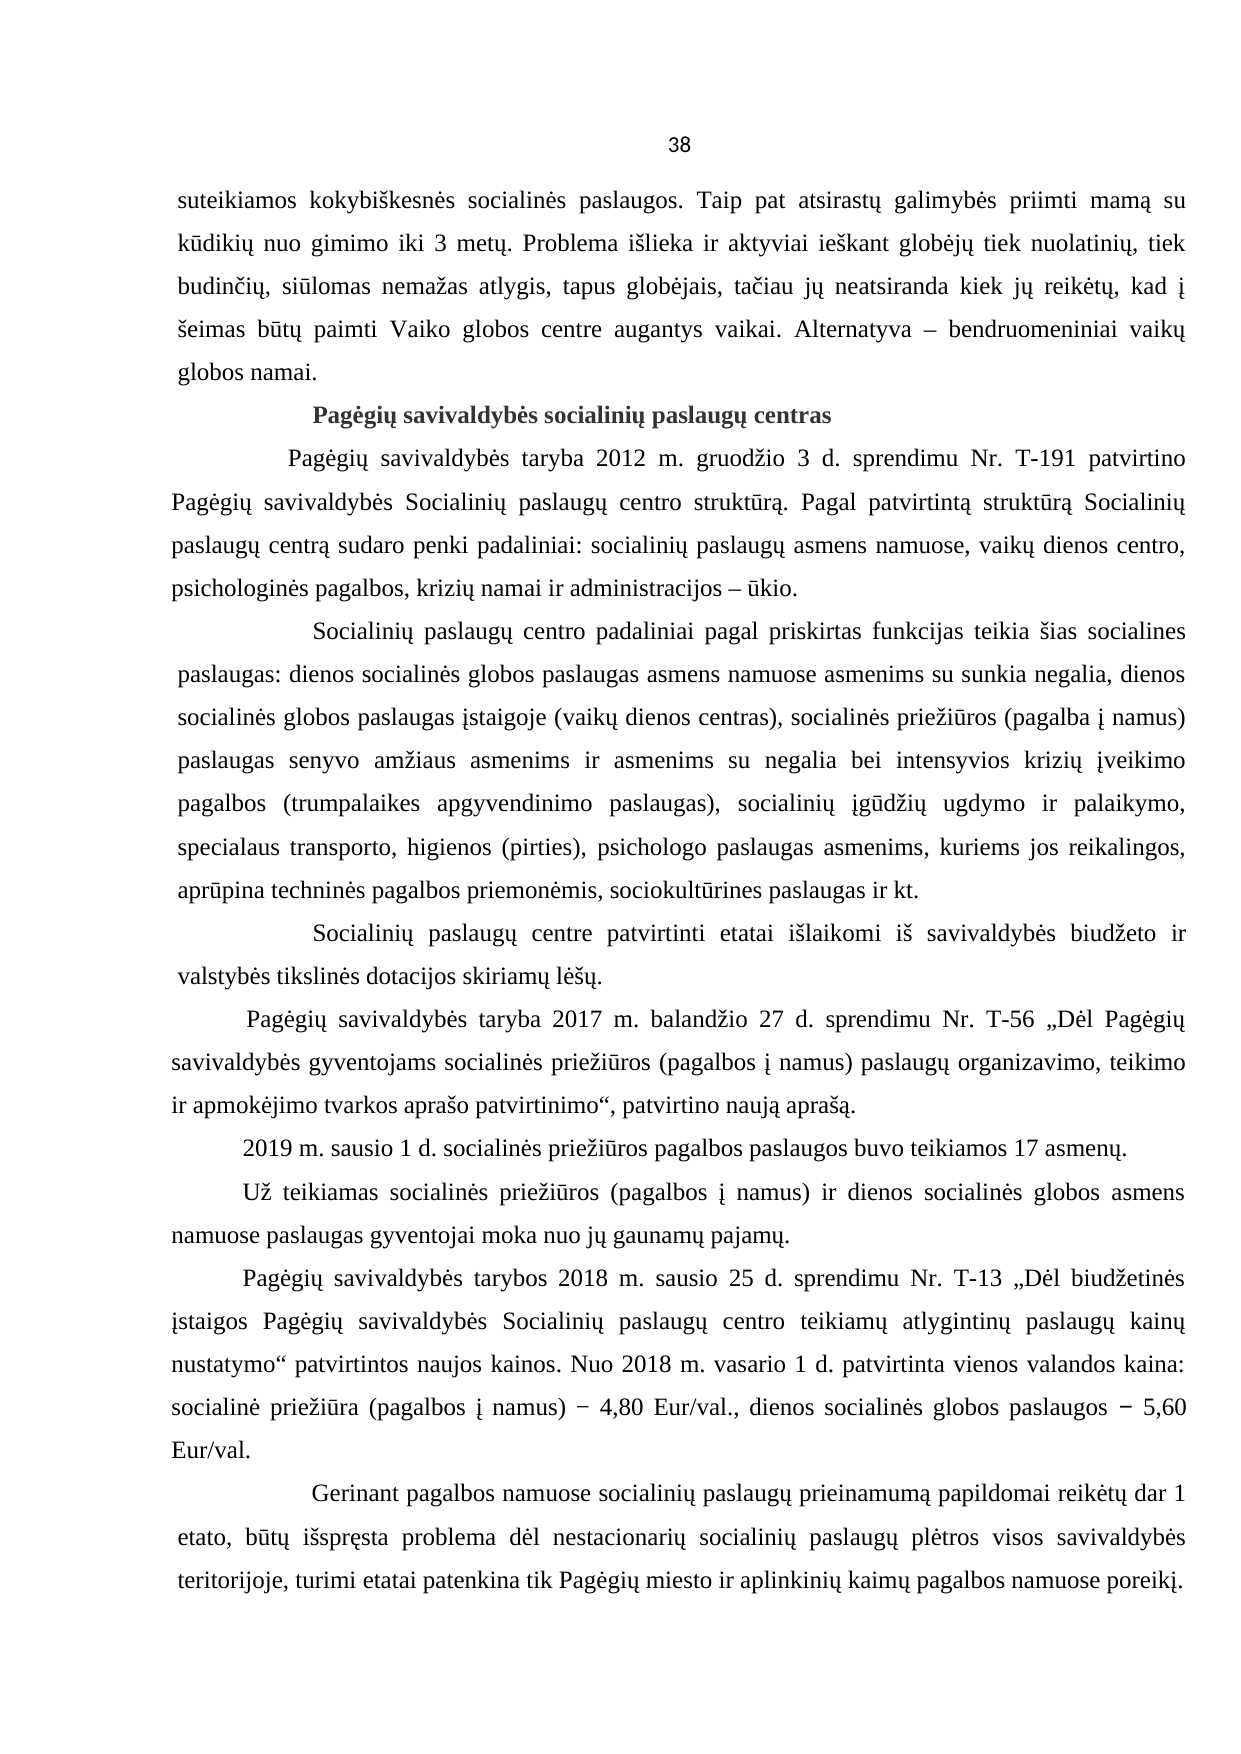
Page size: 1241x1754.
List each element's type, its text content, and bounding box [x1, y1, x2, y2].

text Pagėgių savivaldybės taryba 2012 m. gruodžio 3 d. sprendimu Nr. T-191 patvirtino Pagėgių savivaldybės Socialinių paslaugų centro struktūrą. Pagal patvirtintą struktūrą Socialinių paslaugų centrą sudaro penki padaliniai: socialinių paslaugų asmens namuose, vaikų dienos centro, psichologinės pagalbos, krizių namai ir administracijos – ūkio. [171, 443, 1187, 602]
text Socialinių paslaugų centre patvirtinti etatai išlaikomi iš savivaldybės biudžeto ir valstybės tikslinės dotacijos skiriamų lėšų. [177, 918, 1187, 990]
text 2019 m. sausio 1 d. socialinės priežiūros pagalbos paslaugos buvo teikiamos 17 asmenų. [171, 1133, 1187, 1162]
text Socialinių paslaugų centro padaliniai pagal priskirtas funkcijas teikia šias socialines paslaugas: dienos socialinės globos paslaugas asmens namuose asmenims su sunkia negalia, dienos socialinės globos paslaugas įstaigoje (vaikų dienos centras), socialinės priežiūros (pagalba į namus) paslaugas senyvo amžiaus asmenims ir asmenims su negalia bei intensyvios krizių įveikimo pagalbos (trumpalaikes apgyvendinimo paslaugas), socialinių įgūdžių ugdymo ir palaikymo, specialaus transporto, higienos (pirties), psichologo paslaugas asmenims, kuriems jos reikalingos, aprūpina techninės pagalbos priemonėmis, sociokultūrines paslaugas ir kt. [177, 616, 1187, 903]
text Pagėgių savivaldybės socialinių paslaugų centras [177, 400, 1181, 429]
text Pagėgių savivaldybės tarybos 2018 m. sausio 25 d. sprendimu Nr. T-13 „Dėl biudžetinės įstaigos Pagėgių savivaldybės Socialinių paslaugų centro teikiamų atlygintinų paslaugų kainų nustatymo“ patvirtintos naujos kainos. Nuo 2018 m. vasario 1 d. patvirtinta vienos valandos kaina: socialinė priežiūra (pagalbos į namus) − 4,80 Eur/val., dienos socialinės globos paslaugos − 5,60 Eur/val. [171, 1263, 1187, 1464]
text suteikiamos kokybiškesnės socialinės paslaugos. Taip pat atsirastų galimybės priimti mamą su kūdikių nuo gimimo iki 3 metų. Problema išlieka ir aktyviai ieškant globėjų tiek nuolatinių, tiek budinčių, siūlomas nemažas atlygis, tapus globėjais, tačiau jų neatsiranda kiek jų reikėtų, kad į šeimas būtų paimti Vaiko globos centre augantys vaikai. Alternatyva – bendruomeniniai vaikų globos namai. [177, 185, 1187, 386]
text Pagėgių savivaldybės taryba 2017 m. balandžio 27 d. sprendimu Nr. T-56 „Dėl Pagėgių savivaldybės gyventojams socialinės priežiūros (pagalbos į namus) paslaugų organizavimo, teikimo ir apmokėjimo tvarkos aprašo patvirtinimo“, patvirtino naują aprašą. [171, 1004, 1187, 1119]
text Gerinant pagalbos namuose socialinių paslaugų prieinamumą papildomai reikėtų dar 1 etato, būtų išspręsta problema dėl nestacionarių socialinių paslaugų plėtros visos savivaldybės teritorijoje, turimi etatai patenkina tik Pagėgių miesto ir aplinkinių kaimų pagalbos namuose poreikį. [177, 1478, 1187, 1593]
text Už teikiamas socialinės priežiūros (pagalbos į namus) ir dienos socialinės globos asmens namuose paslaugas gyventojai moka nuo jų gaunamų pajamų. [171, 1177, 1187, 1248]
